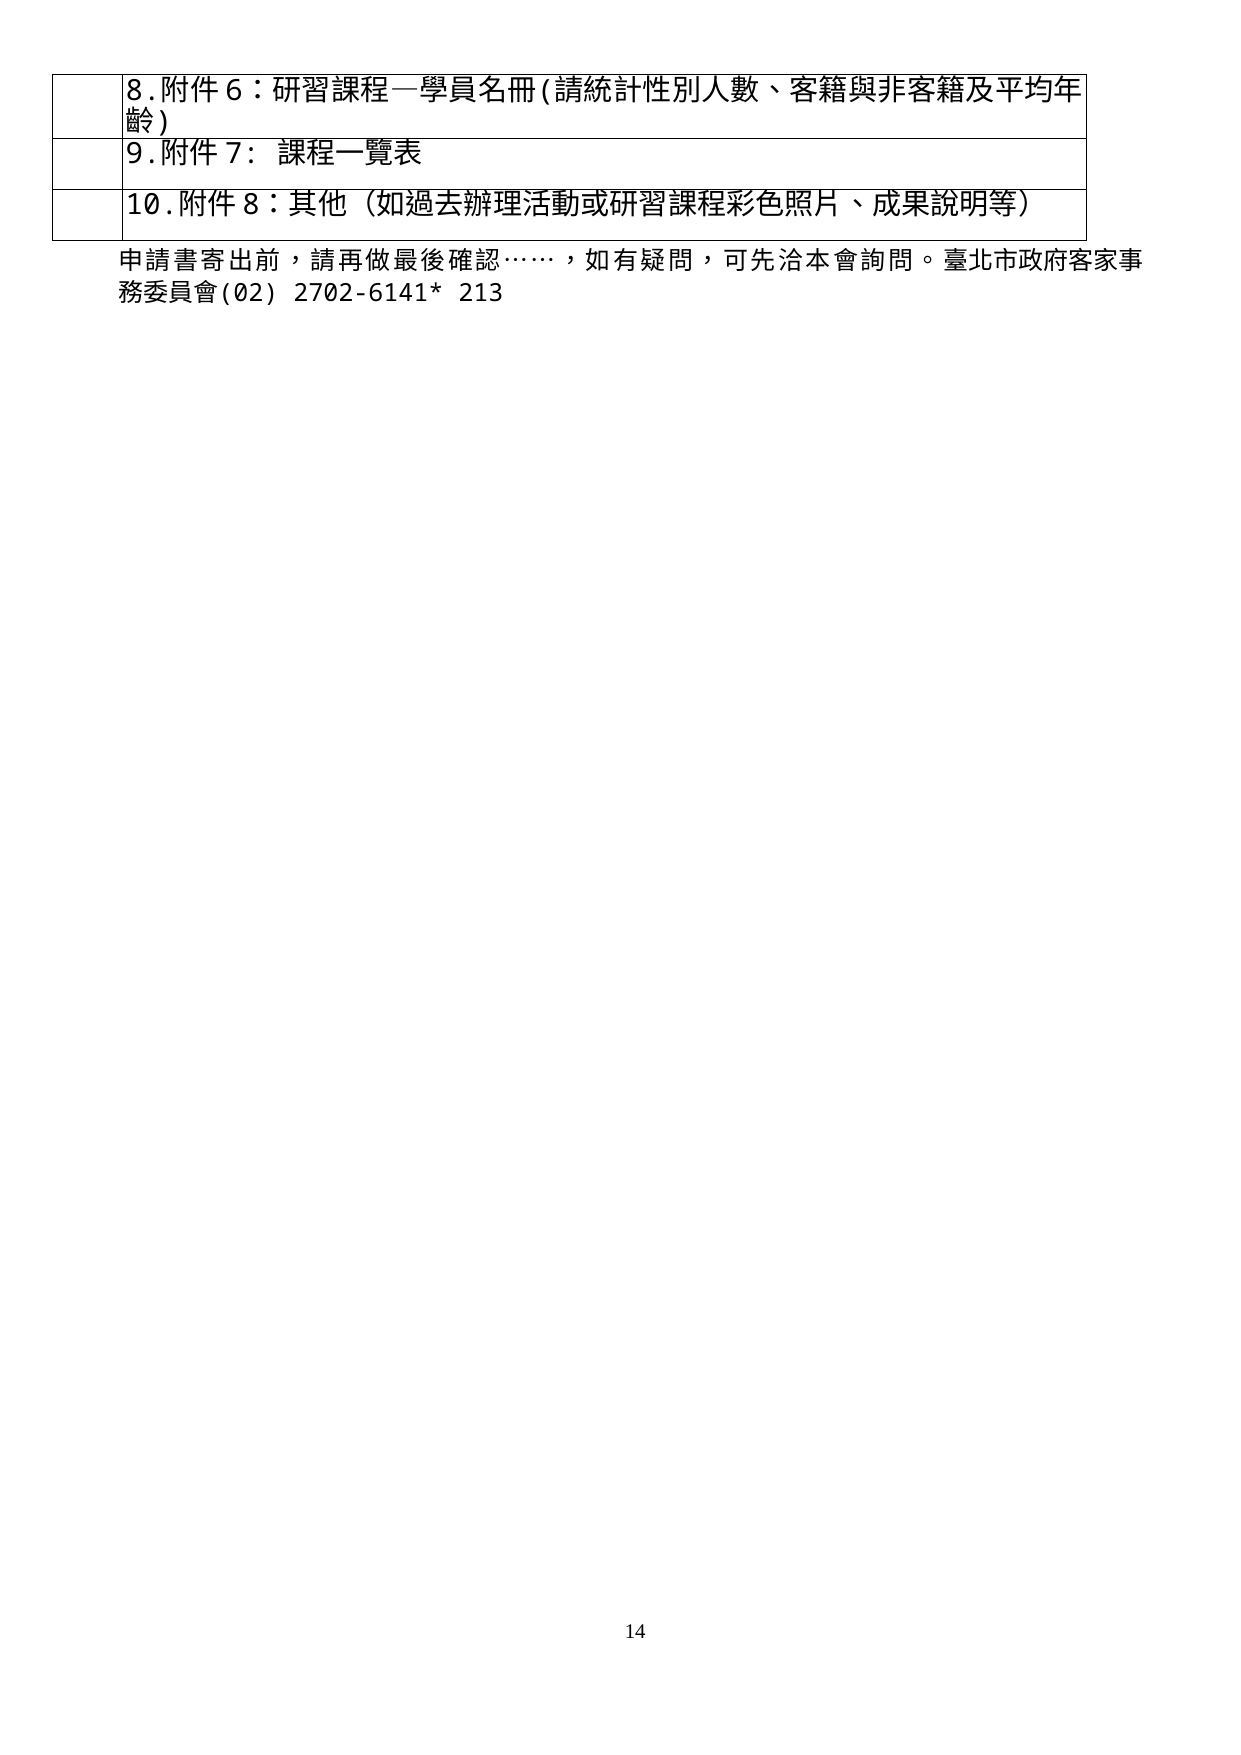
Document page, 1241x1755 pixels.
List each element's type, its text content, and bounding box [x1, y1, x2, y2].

table_cell [53, 139, 122, 188]
table_cell [53, 75, 122, 137]
table_cell [53, 190, 122, 239]
text 申請書寄出前，請再做最後確認……，如有疑問，可先洽本會詢問。臺北市政府客家事務委員會(02) 2702-6141* 213 [118, 245, 1152, 307]
table_cell 9.附件7: 課程一覽表 [123, 139, 1086, 188]
table_cell 8.附件6：研習課程—學員名冊(請統計性別人數、客籍與非客籍及平均年齡) [123, 75, 1086, 137]
table_cell 10.附件8：其他（如過去辦理活動或研習課程彩色照片、成果說明等） [123, 190, 1086, 239]
